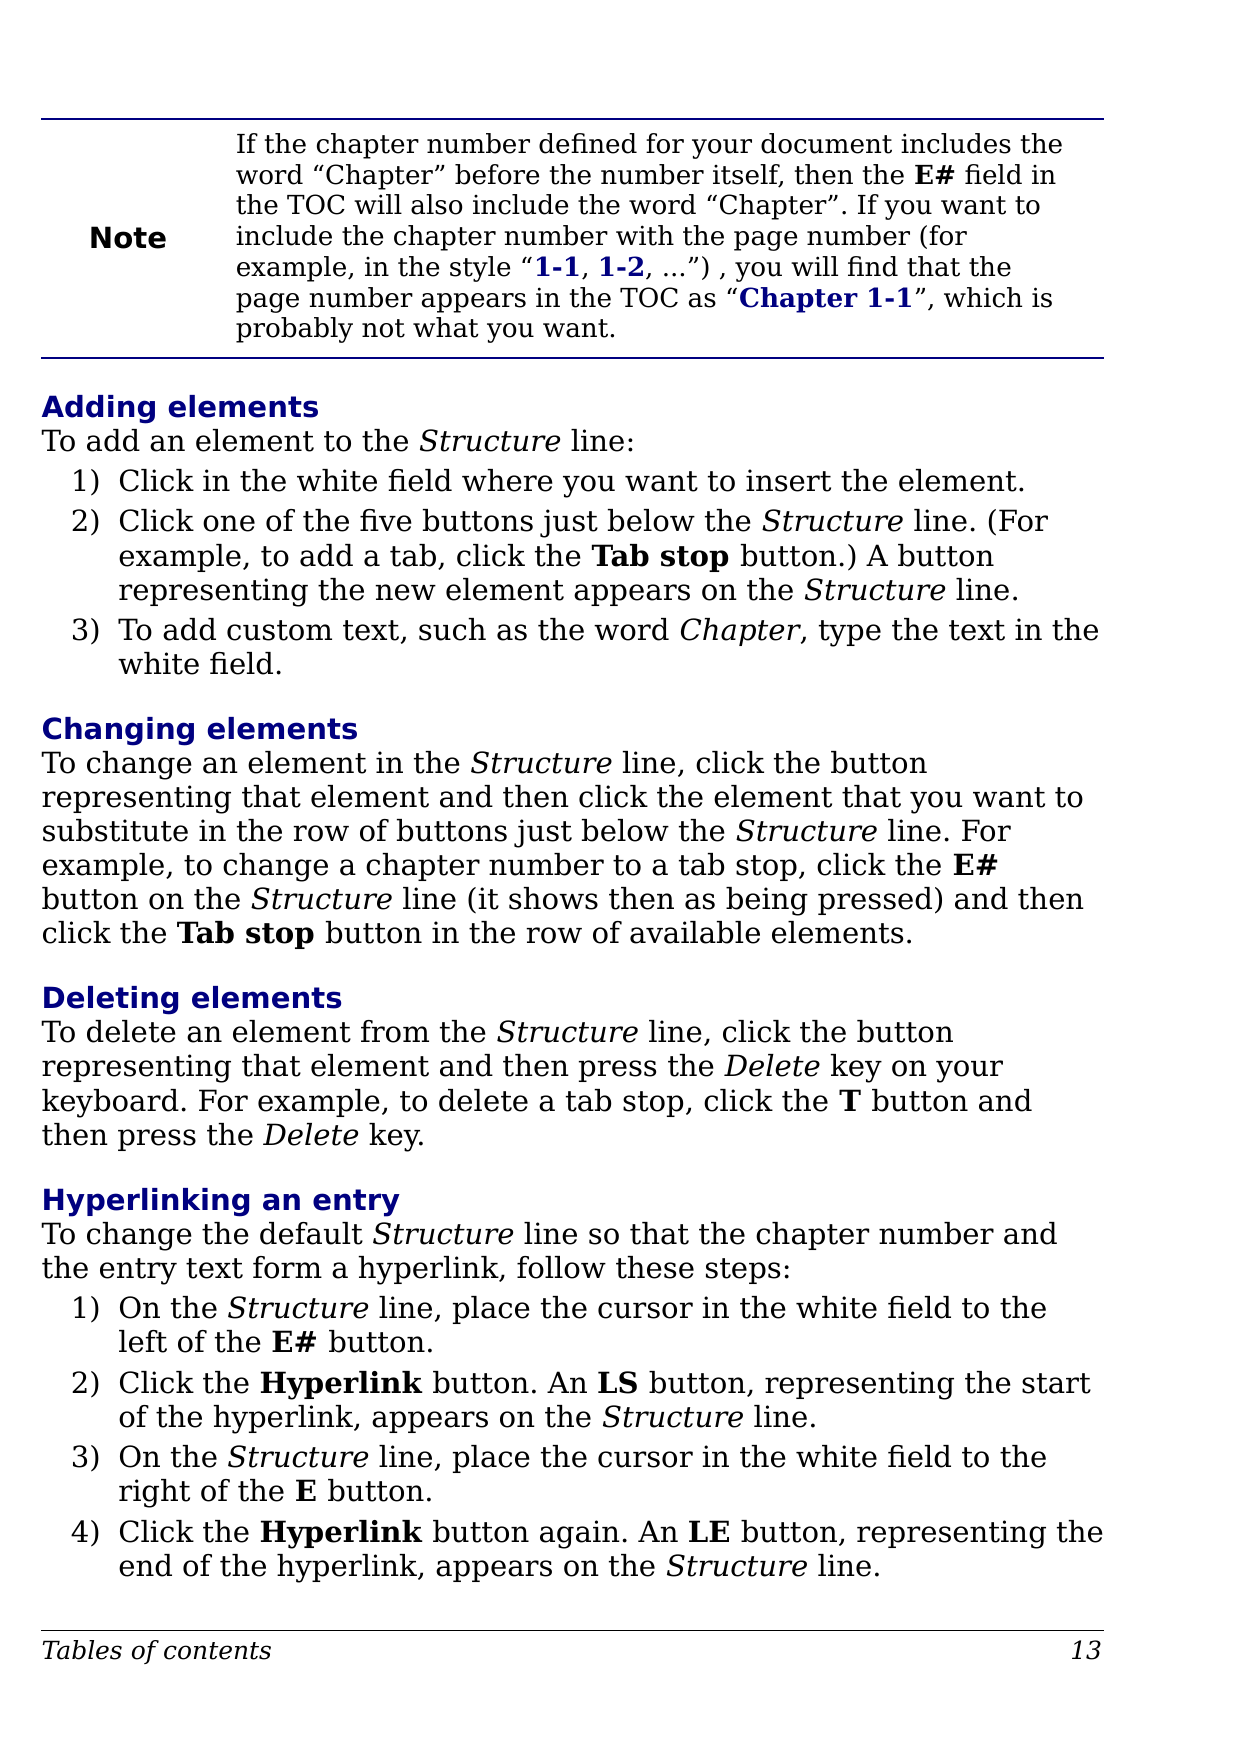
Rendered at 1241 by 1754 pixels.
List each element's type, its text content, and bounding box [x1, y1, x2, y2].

list To change the default Structure line so that the chapter number and the entry text form a hyperlink, follow these steps: [41, 1217, 1104, 1285]
subtitle Adding elements [41, 390, 1104, 424]
table_header If the chapter number defined for your document includes the word “Chapter” before the number itself, then the E# field in the TOC will also include the word “Chapter”. If you want to include the chapter number with the page number (for example, in the style “1-1, 1-2, ...”) , you will find that the page number appears in the TOC as “Chapter 1-1”, which is probably not what you want. [214, 120, 1104, 357]
list Click in the white field where you want to insert the element. [100, 464, 1104, 498]
list Click the Hyperlink button again. An LE button, representing the end of the hyperlink, appears on the Structure line. [100, 1515, 1104, 1583]
list On the Structure line, place the cursor in the white field to the right of the E button. [100, 1440, 1104, 1509]
subtitle Deleting elements [41, 982, 1104, 1016]
list To add an element to the Structure line: [41, 424, 1104, 458]
list Click one of the five buttons just below the Structure line. (For example, to add a tab, click the Tab stop button.) A button representing the new element appears on the Structure line. [100, 504, 1104, 607]
list On the Structure line, place the cursor in the white field to the left of the E# button. [100, 1291, 1104, 1360]
subtitle Changing elements [41, 712, 1104, 746]
text To delete an element from the Structure line, click the button representing that element and then press the Delete key on your keyboard. For example, to delete a tab stop, click the T button and then press the Delete key. [41, 1016, 1104, 1152]
subtitle Hyperlinking an entry [41, 1183, 1104, 1217]
list To add custom text, such as the word Chapter, type the text in the white field. [100, 613, 1104, 681]
table_header Note [41, 120, 214, 357]
list Click the Hyperlink button. An LS button, representing the start of the hyperlink, appears on the Structure line. [100, 1366, 1104, 1434]
text To change an element in the Structure line, click the button representing that element and then click the element that you want to substitute in the row of buttons just below the Structure line. For example, to change a chapter number to a tab stop, click the E# button on the Structure line (it shows then as being pressed) and then click the Tab stop button in the row of available elements. [41, 746, 1104, 951]
